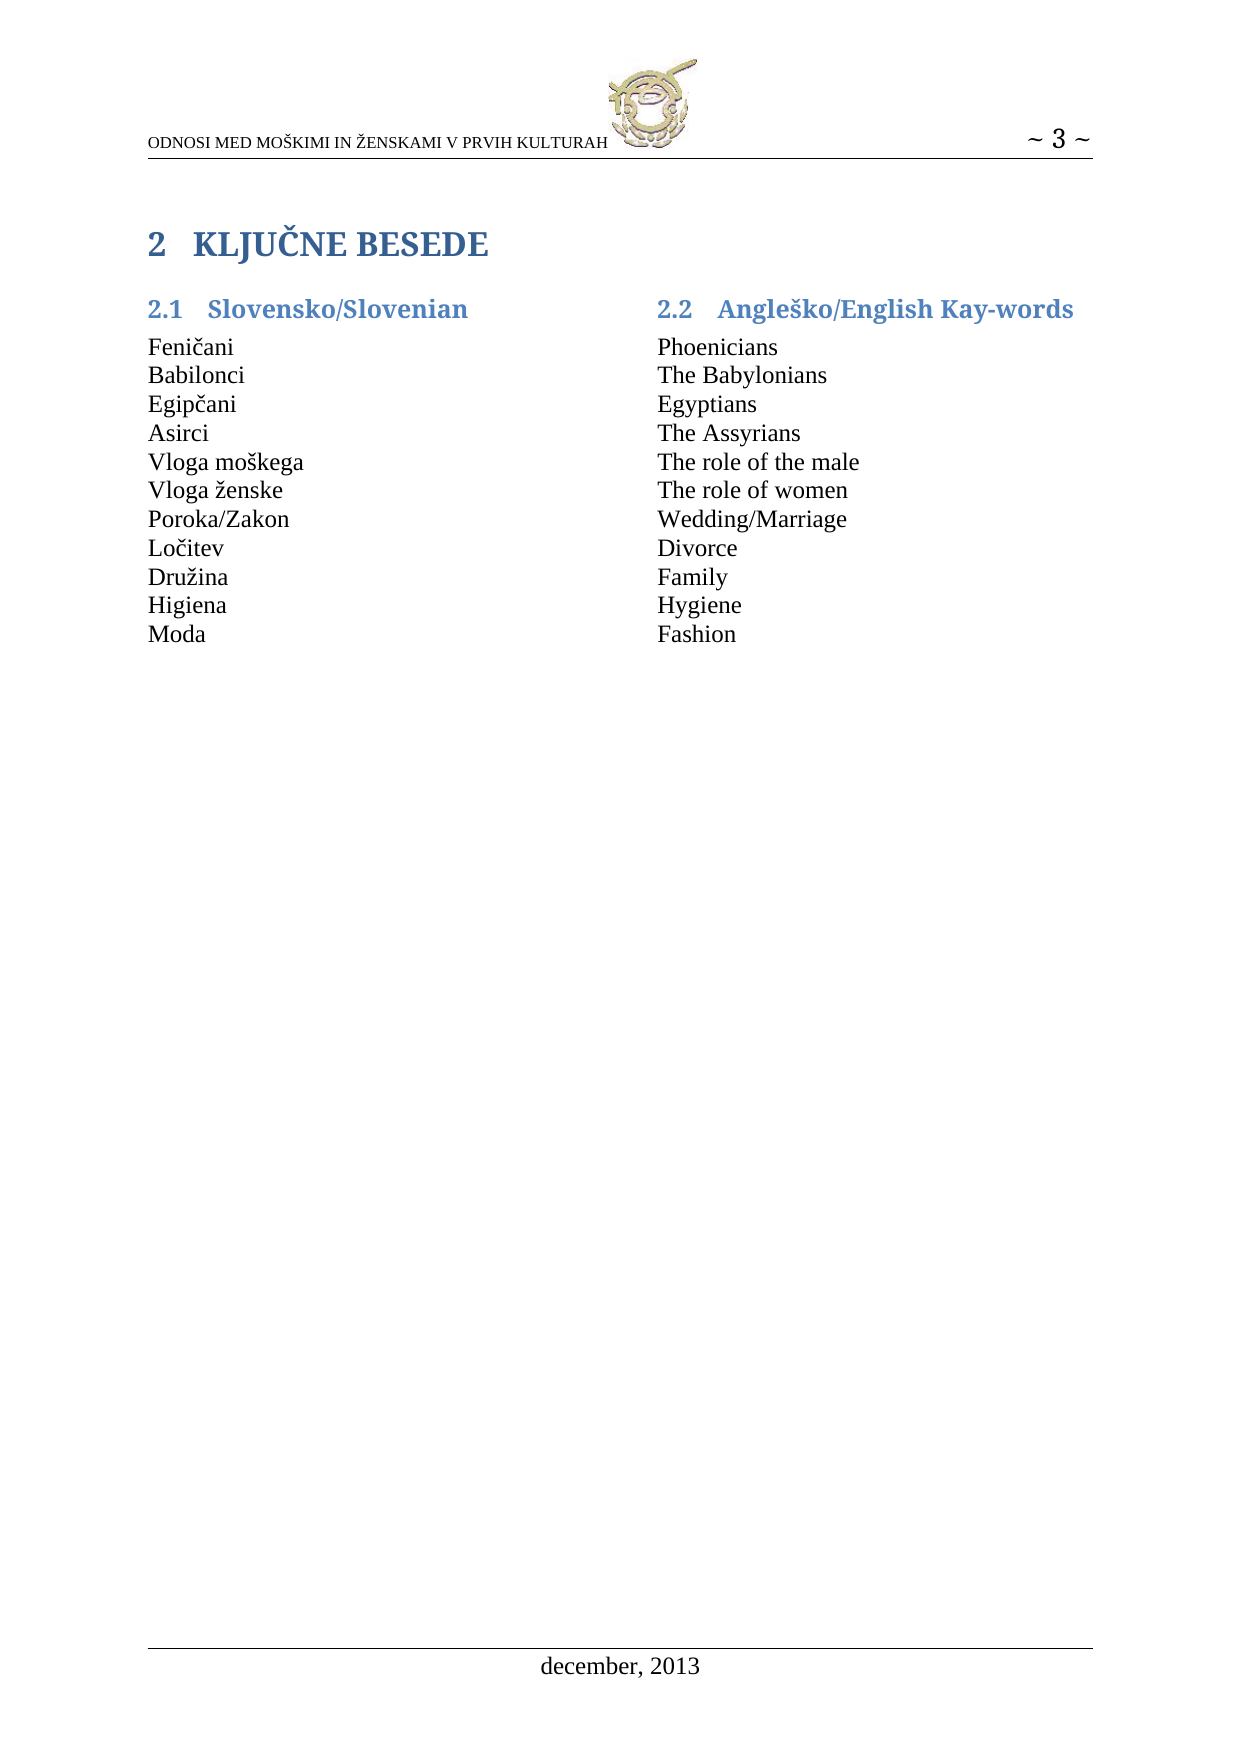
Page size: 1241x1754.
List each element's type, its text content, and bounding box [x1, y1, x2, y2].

text Hygiene [657, 590, 1093, 619]
text Babilonci [148, 360, 583, 389]
text Wedding/Marriage [657, 504, 1093, 533]
text Feničani [148, 332, 583, 360]
text Ločitev [148, 533, 583, 562]
text The role of the male [657, 447, 1093, 475]
text Higiena [148, 590, 583, 619]
text The role of women [657, 475, 1093, 504]
text Vloga ženske [148, 475, 583, 504]
text Egipčani [148, 389, 583, 418]
text Fashion [657, 619, 1093, 648]
text Asirci [148, 418, 583, 447]
text Egyptians [657, 389, 1093, 418]
text Moda [148, 619, 583, 648]
text The Assyrians [657, 418, 1093, 447]
text Vloga moškega [148, 447, 583, 475]
picture [608, 58, 699, 149]
text The Babylonians [657, 360, 1093, 389]
text Phoenicians [657, 332, 1093, 360]
text Poroka/Zakon [148, 504, 583, 533]
text Družina [148, 562, 583, 590]
subtitle KLJUČNE BESEDE [148, 221, 1093, 266]
text Family [657, 562, 1093, 590]
subtitle Angleško/English Kay-words [657, 291, 1093, 325]
subtitle Slovensko/Slovenian [148, 291, 583, 325]
text Divorce [657, 533, 1093, 562]
